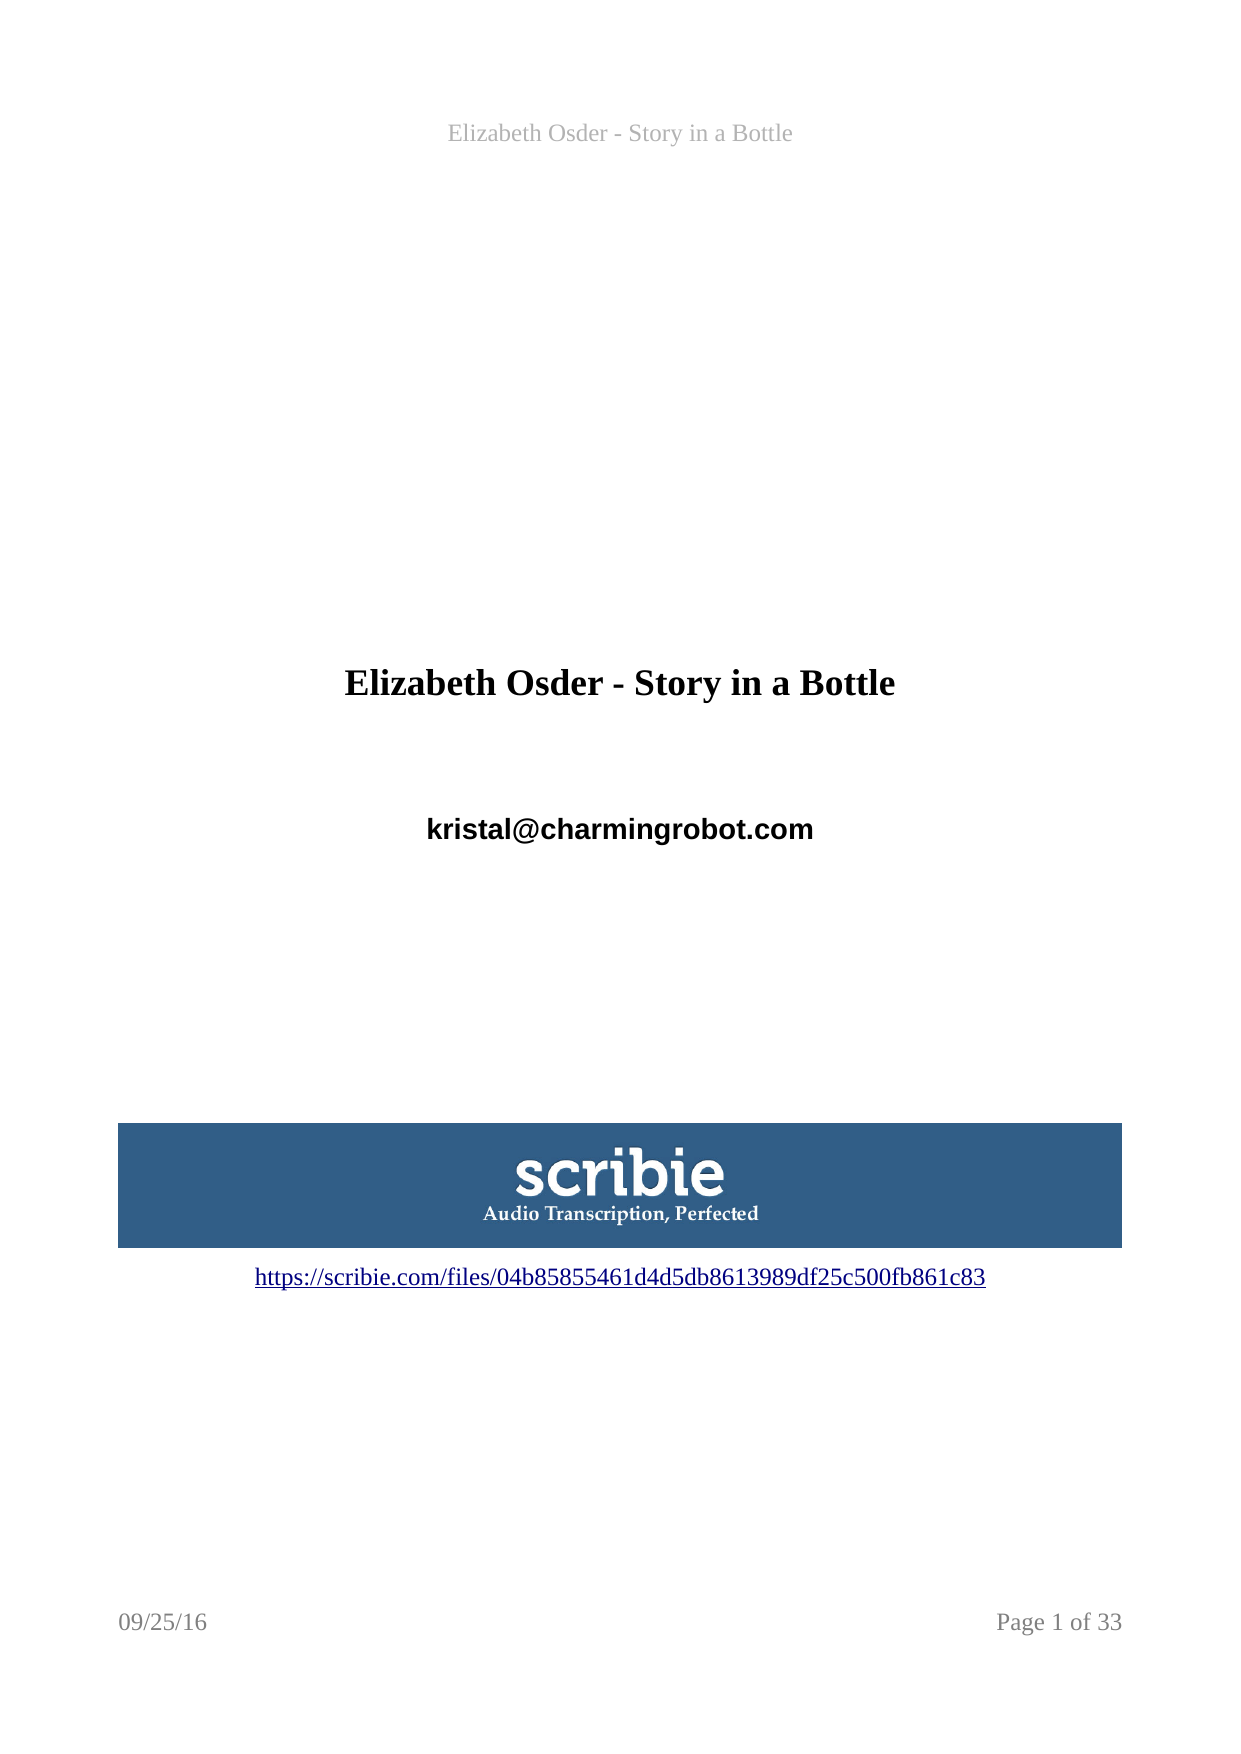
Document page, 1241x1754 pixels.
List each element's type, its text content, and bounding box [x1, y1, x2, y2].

subtitle kristal@charmingrobot.com [118, 812, 1122, 846]
text https://scribie.com/files/04b85855461d4d5db8613989df25c500fb861c83 [118, 1248, 1122, 1291]
picture [118, 1123, 1122, 1248]
subtitle Elizabeth Osder - Story in a Bottle [118, 660, 1122, 703]
